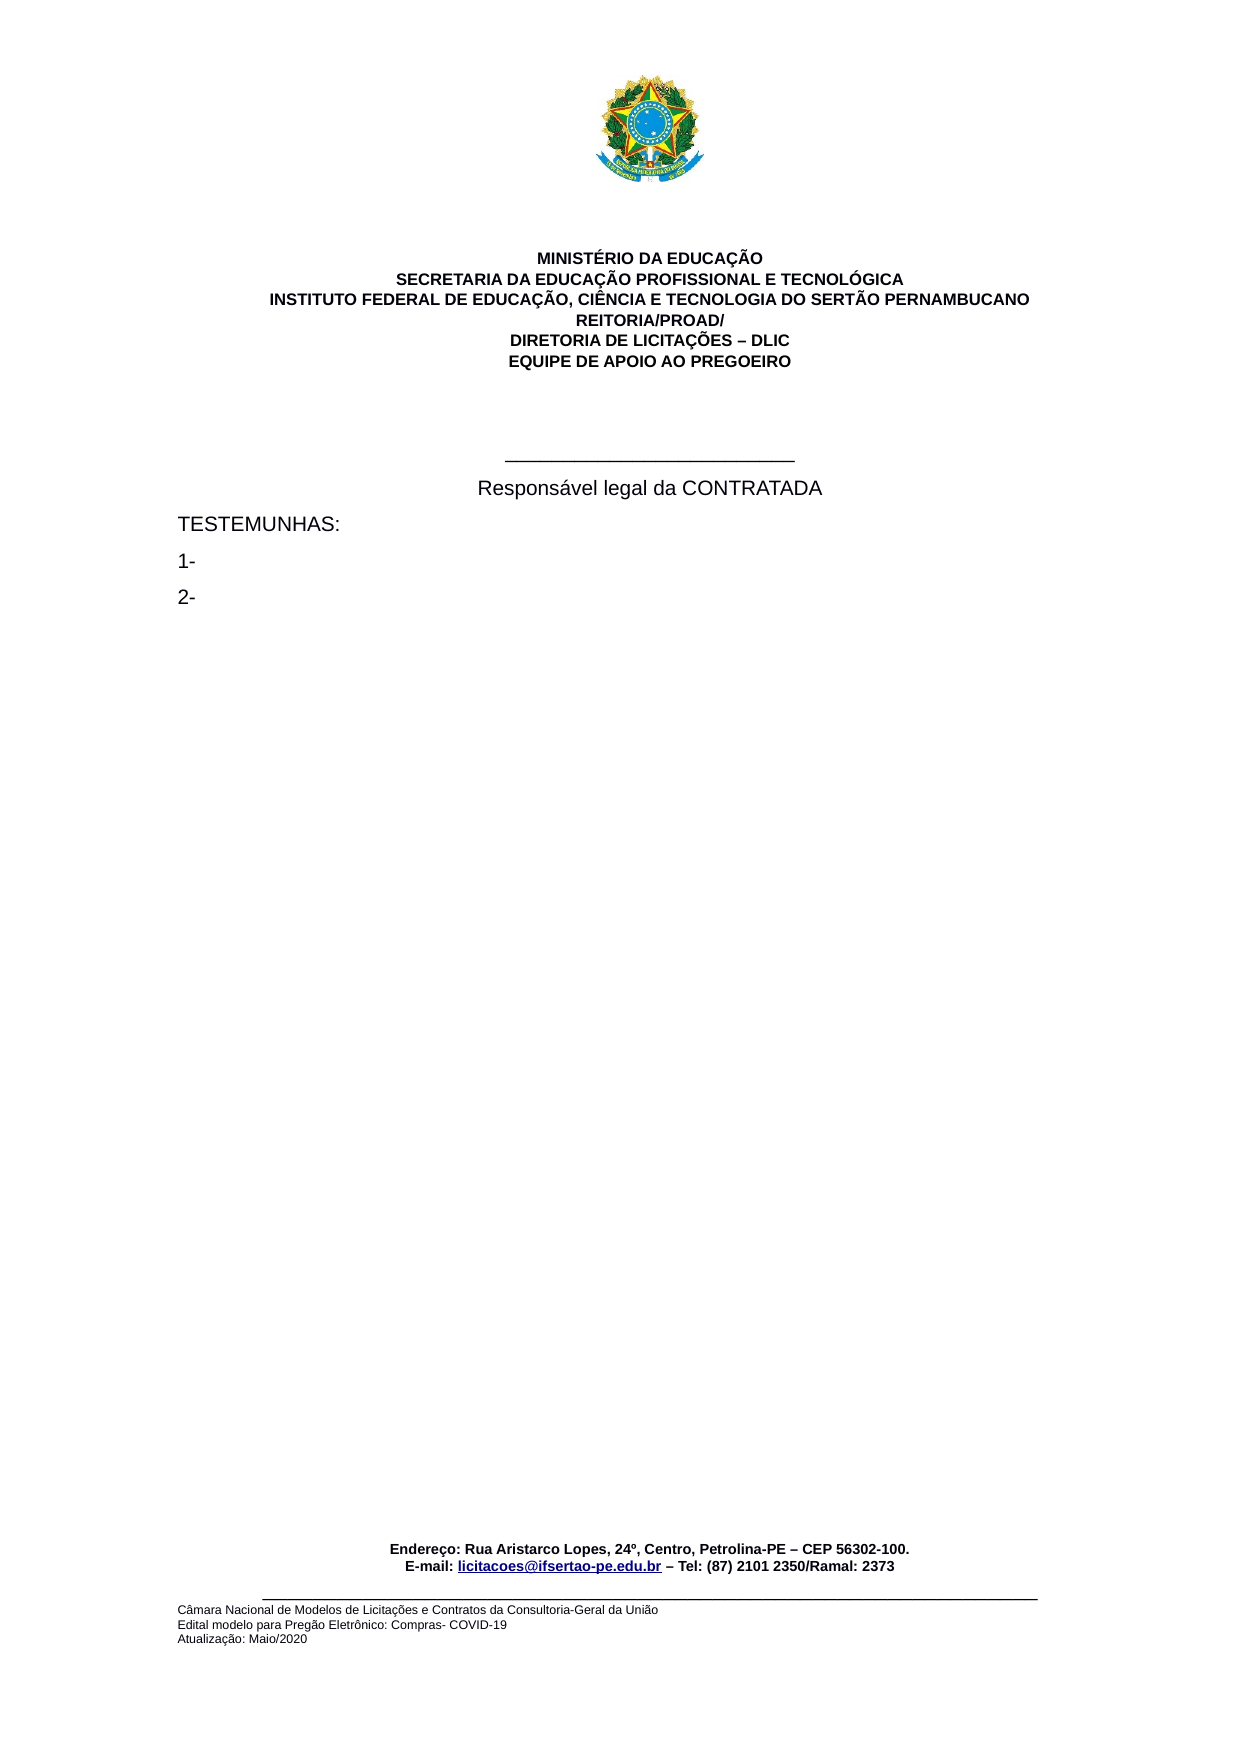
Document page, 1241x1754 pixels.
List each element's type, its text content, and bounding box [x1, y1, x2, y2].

text Responsável legal da CONTRATADA [177, 476, 1122, 499]
picture [596, 75, 704, 182]
text TESTEMUNHAS: [177, 512, 1122, 536]
text _________________________ [177, 439, 1122, 463]
text 2- [177, 585, 1122, 609]
text 1- [177, 548, 1122, 572]
